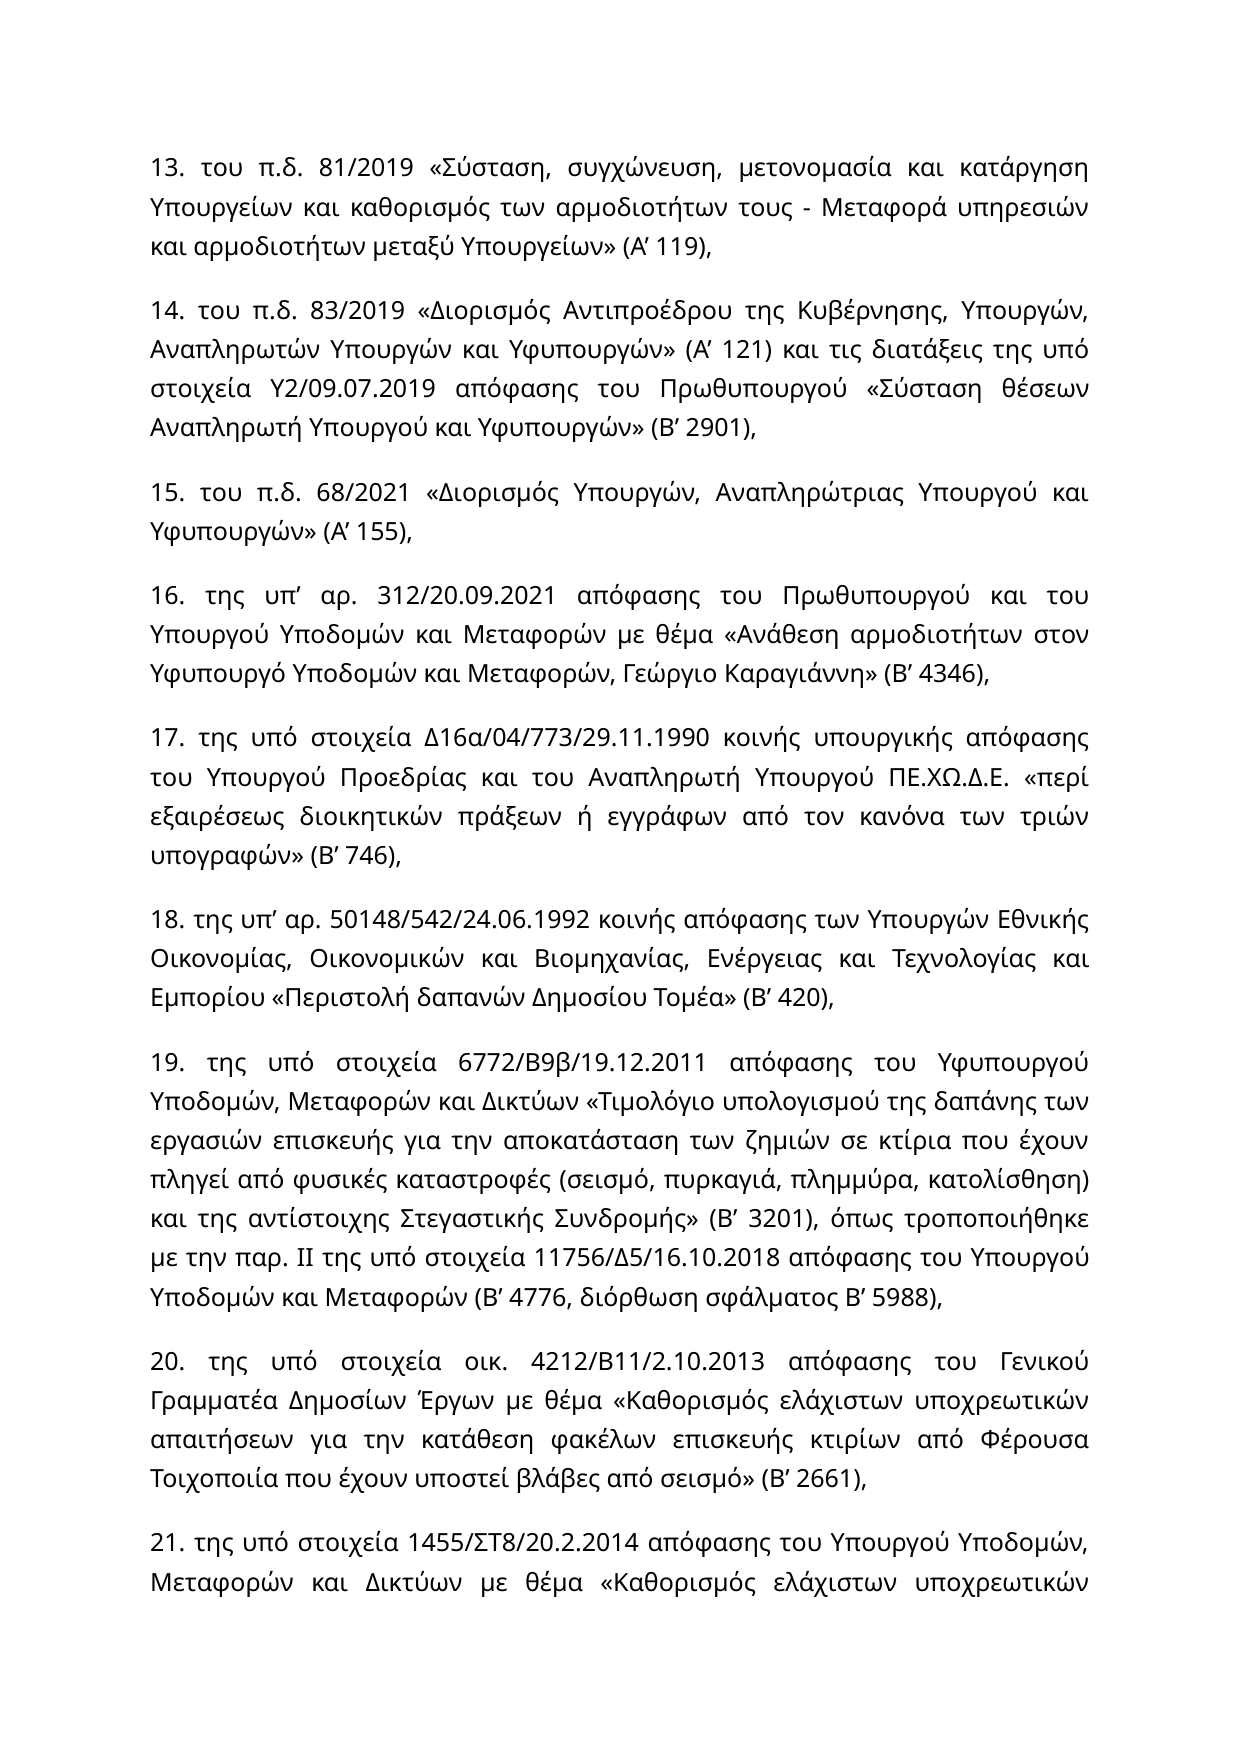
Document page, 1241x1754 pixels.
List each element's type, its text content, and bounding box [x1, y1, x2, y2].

text 18. της υπ’ αρ. 50148/542/24.06.1992 κοινής απόφασης των Υπουργών Εθνικής Οικονομίας, Οικονομικών και Βιομηχανίας, Ενέργειας και Τεχνολογίας και Εμπορίου «Περιστολή δαπανών Δημοσίου Τομέα» (Β’ 420), [150, 902, 1090, 1014]
text 15. του π.δ. 68/2021 «Διορισμός Υπουργών, Αναπληρώτριας Υπουργού και Υφυπουργών» (Α’ 155), [150, 474, 1090, 547]
text 14. του π.δ. 83/2019 «Διορισμός Αντιπροέδρου της Κυβέρνησης, Υπουργών, Αναπληρωτών Υπουργών και Υφυπουργών» (Α’ 121) και τις διατάξεις της υπό στοιχεία Υ2/09.07.2019 απόφασης του Πρωθυπουργού «Σύσταση θέσεων Αναπληρωτή Υπουργού και Υφυπουργών» (Β’ 2901), [150, 292, 1090, 444]
text 17. της υπό στοιχεία Δ16α/04/773/29.11.1990 κοινής υπουργικής απόφασης του Υπουργού Προεδρίας και του Αναπληρωτή Υπουργού ΠΕ.ΧΩ.Δ.Ε. «περί εξαιρέσεως διοικητικών πράξεων ή εγγράφων από τον κανόνα των τριών υπογραφών» (Β’ 746), [150, 720, 1090, 872]
text 16. της υπ’ αρ. 312/20.09.2021 απόφασης του Πρωθυπουργού και του Υπουργού Υποδομών και Μεταφορών με θέμα «Ανάθεση αρμοδιοτήτων στον Υφυπουργό Υποδομών και Μεταφορών, Γεώργιο Καραγιάννη» (Β’ 4346), [150, 577, 1090, 690]
text 19. της υπό στοιχεία 6772/Β9β/19.12.2011 απόφασης του Υφυπουργού Υποδομών, Μεταφορών και Δικτύων «Τιμολόγιο υπολογισμού της δαπάνης των εργασιών επισκευής για την αποκατάσταση των ζημιών σε κτίρια που έχουν πληγεί από φυσικές καταστροφές (σεισμό, πυρκαγιά, πλημμύρα, κατολίσθηση) και της αντίστοιχης Στεγαστικής Συνδρομής» (Β’ 3201), όπως τροποποιήθηκε με την παρ. ΙΙ της υπό στοιχεία 11756/Δ5/16.10.2018 απόφασης του Υπουργού Υποδομών και Μεταφορών (Β’ 4776, διόρθωση σφάλματος Β’ 5988), [150, 1044, 1090, 1313]
text 13. του π.δ. 81/2019 «Σύσταση, συγχώνευση, μετονομασία και κατάργηση Υπουργείων και καθορισμός των αρμοδιοτήτων τους - Μεταφορά υπηρεσιών και αρμοδιοτήτων μεταξύ Υπουργείων» (Α’ 119), [150, 150, 1090, 262]
text 20. της υπό στοιχεία οικ. 4212/Β11/2.10.2013 απόφασης του Γενικού Γραμματέα Δημοσίων Έργων με θέμα «Καθορισμός ελάχιστων υποχρεωτικών απαιτήσεων για την κατάθεση φακέλων επισκευής κτιρίων από Φέρουσα Τοιχοποιία που έχουν υποστεί βλάβες από σεισμό» (Β’ 2661), [150, 1343, 1090, 1495]
text 21. της υπό στοιχεία 1455/ΣΤ8/20.2.2014 απόφασης του Υπουργού Υποδομών, Μεταφορών και Δικτύων με θέμα «Καθορισμός ελάχιστων υποχρεωτικών [150, 1525, 1090, 1598]
